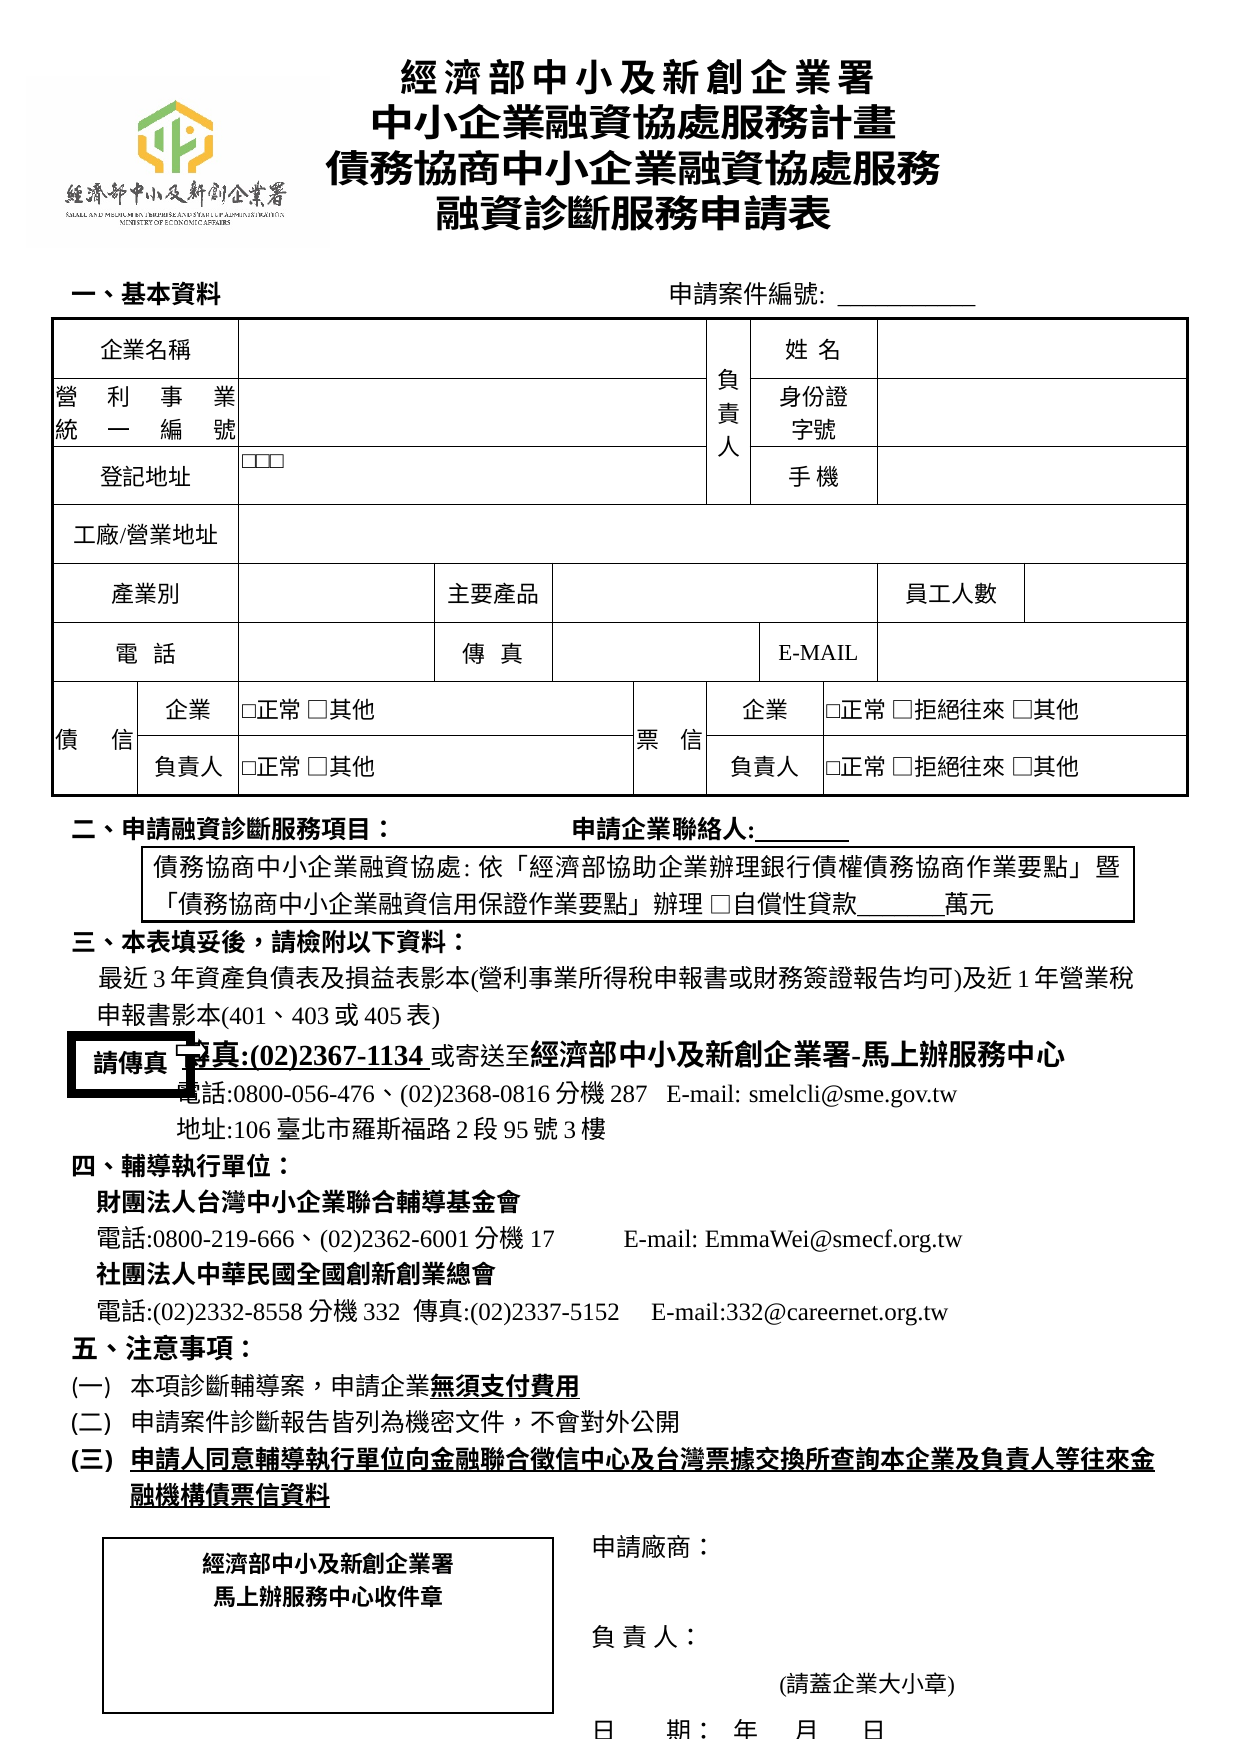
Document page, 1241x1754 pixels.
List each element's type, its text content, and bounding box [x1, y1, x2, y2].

text 最近3年資產負債表及損益表影本(營利事業所得稅申報書或財務簽證報告均可)及近1年營業稅 [71, 959, 1169, 995]
text 一、基本資料 申請案件編號: ___________ [71, 274, 1169, 311]
table_cell 工廠/營業地址 [54, 505, 238, 562]
text 日 期： 年 月 日 [592, 1711, 1146, 1739]
table_cell [239, 379, 706, 446]
table_header [878, 320, 1186, 378]
text 申報書影本(401、403或405表) [71, 995, 1169, 1031]
table_cell 企業 [138, 682, 238, 734]
table_cell [239, 505, 1186, 562]
table_header 姓 名 [751, 320, 877, 378]
text 財團法人台灣中小企業聯合輔導基金會 [71, 1182, 1169, 1219]
table_cell [878, 379, 1186, 446]
picture [25, 76, 330, 248]
table_header [130, 846, 141, 923]
table_cell 員工人數 [878, 564, 1024, 622]
list 申請人同意輔導執行單位向金融聯合徵信中心及台灣票據交換所查詢本企業及負責人等往來金融機構債票信資料 [71, 1439, 1169, 1512]
table_cell [878, 623, 1186, 681]
table_header [1135, 846, 1147, 923]
table_cell [1025, 564, 1186, 622]
table_cell □□□ [239, 447, 706, 504]
text 二、申請融資診斷服務項目： 申請企業聯絡人: [71, 809, 1169, 846]
table_cell 登記地址 [54, 447, 238, 504]
text 三、本表填妥後，請檢附以下資料： [71, 923, 1169, 959]
list 本項診斷輔導案，申請企業無須支付費用 [71, 1367, 1169, 1403]
table_cell □正常 □其他 [239, 736, 633, 794]
table_header 債務協商中小企業融資協處: 依「經濟部協助企業辦理銀行債權債務協商作業要點」暨「債務協商中小企業融資信用保證作業要點」辦理 □自償性貸款_______萬元 [143, 848, 1133, 920]
table_cell 身份證 字號 [751, 379, 877, 446]
text 馬上辦服務中心收件章 [118, 1579, 538, 1612]
table_cell E-MAIL [760, 623, 877, 681]
table_cell 企業 [707, 682, 823, 734]
text 融資診斷服務申請表 [256, 191, 1012, 237]
text 經濟部中小及新創企業署 [118, 1546, 538, 1579]
text (請蓋企業大小章) [592, 1666, 1146, 1699]
text 電話:0800-056-476、(02)2368-0816分機287 E-mail: smelcli@sme.gov.tw [100, 1074, 1169, 1110]
table_cell □正常 □其他 [239, 682, 633, 734]
text 電話:0800-219-666、(02)2362-6001分機17 E-mail: EmmaWei@smecf.org.tw [71, 1219, 1169, 1255]
list 申請案件診斷報告皆列為機密文件，不會對外公開 [71, 1403, 1169, 1439]
text 五、注意事項： [71, 1327, 1169, 1367]
text 傳真:(02)2367-1134 或寄送至經濟部中小及新創企業署-馬上辦服務中心 [195, 1031, 1169, 1074]
table_cell 產業別 [54, 564, 238, 622]
text 四、輔導執行單位： [71, 1146, 1169, 1182]
table_cell [553, 564, 877, 622]
table_cell 債信 [54, 682, 137, 794]
text 請傳真 [86, 1043, 176, 1080]
text 地址:106臺北市羅斯福路2段95號3樓 [100, 1110, 1169, 1146]
text 經濟部中小及新創企業署 [357, 47, 919, 100]
text 負 責 人： [592, 1617, 1146, 1653]
table_cell 票信 [634, 682, 706, 794]
table_cell [878, 447, 1186, 504]
text 電話:(02)2332-8558分機332 傳真:(02)2337-5152 E-mail:332@careernet.org.tw [71, 1291, 1169, 1327]
table_cell 手 機 [751, 447, 877, 504]
table_cell 負責人 [138, 736, 238, 794]
table_header 負 責 人 [707, 320, 750, 504]
table_header 企業名稱 [54, 320, 238, 378]
table_cell 傳 真 [435, 623, 552, 681]
table_cell □正常 □拒絕往來 □其他 [824, 682, 1186, 734]
table_cell [553, 623, 759, 681]
text 申請廠商： [592, 1527, 1146, 1563]
table_cell 營利事業 統一編號 [54, 379, 238, 446]
table_cell 負責人 [707, 736, 823, 794]
table_cell 電 話 [54, 623, 238, 681]
table_cell □正常 □拒絕往來 □其他 [824, 736, 1186, 794]
table_cell [239, 623, 434, 681]
text 中小企業融資協處服務計畫 [256, 99, 1012, 145]
table_cell [239, 564, 434, 622]
text 社團法人中華民國全國創新創業總會 [71, 1255, 1169, 1291]
table_cell 主要產品 [435, 564, 552, 622]
text 債務協商中小企業融資協處服務 [256, 145, 1012, 191]
table_header [239, 320, 706, 378]
